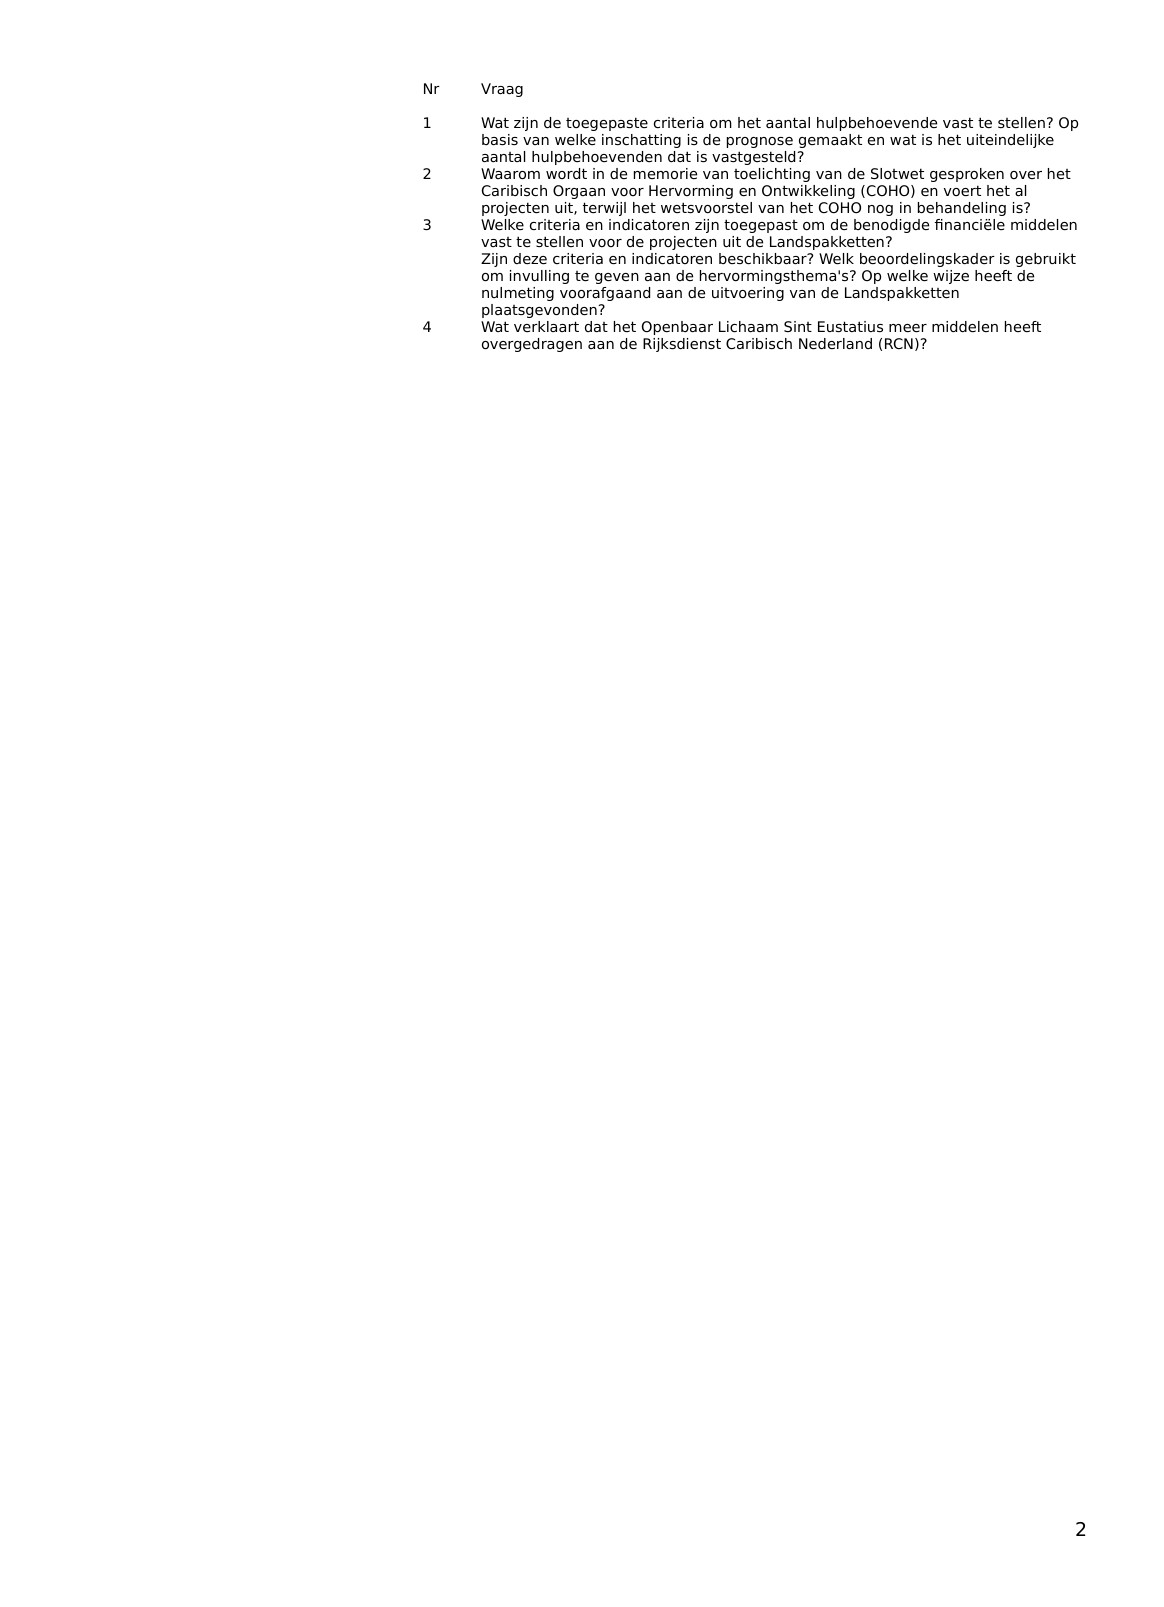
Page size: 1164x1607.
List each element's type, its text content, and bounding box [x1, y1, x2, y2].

table_cell Welke criteria en indicatoren zijn toegepast om de benodigde financiële middelen vast te stellen voor de projecten uit de Landspakketten? Zijn deze criteria en indicatoren beschikbaar? Welk beoordelingskader is gebruikt om invulling te geven aan de hervormingsthema's? Op welke wijze heeft de nulmeting voorafgaand aan de uitvoering van de Landspakketten plaatsgevonden? [475, 217, 1087, 319]
table_cell 1 [422, 115, 475, 166]
table_cell [422, 98, 475, 115]
table_cell Waarom wordt in de memorie van toelichting van de Slotwet gesproken over het Caribisch Orgaan voor Hervorming en Ontwikkeling (COHO) en voert het al projecten uit, terwijl het wetsvoorstel van het COHO nog in behandeling is? [475, 166, 1087, 217]
table_header Vraag [475, 81, 1087, 98]
table_cell [475, 98, 1087, 115]
table_cell 2 [422, 166, 475, 217]
table_cell 4 [422, 319, 475, 353]
table_cell Wat zijn de toegepaste criteria om het aantal hulpbehoevende vast te stellen? Op basis van welke inschatting is de prognose gemaakt en wat is het uiteindelijke aantal hulpbehoevenden dat is vastgesteld? [475, 115, 1087, 166]
table_header Nr [422, 81, 475, 98]
table_cell 3 [422, 217, 475, 319]
table_cell Wat verklaart dat het Openbaar Lichaam Sint Eustatius meer middelen heeft overgedragen aan de Rijksdienst Caribisch Nederland (RCN)? [475, 319, 1087, 353]
